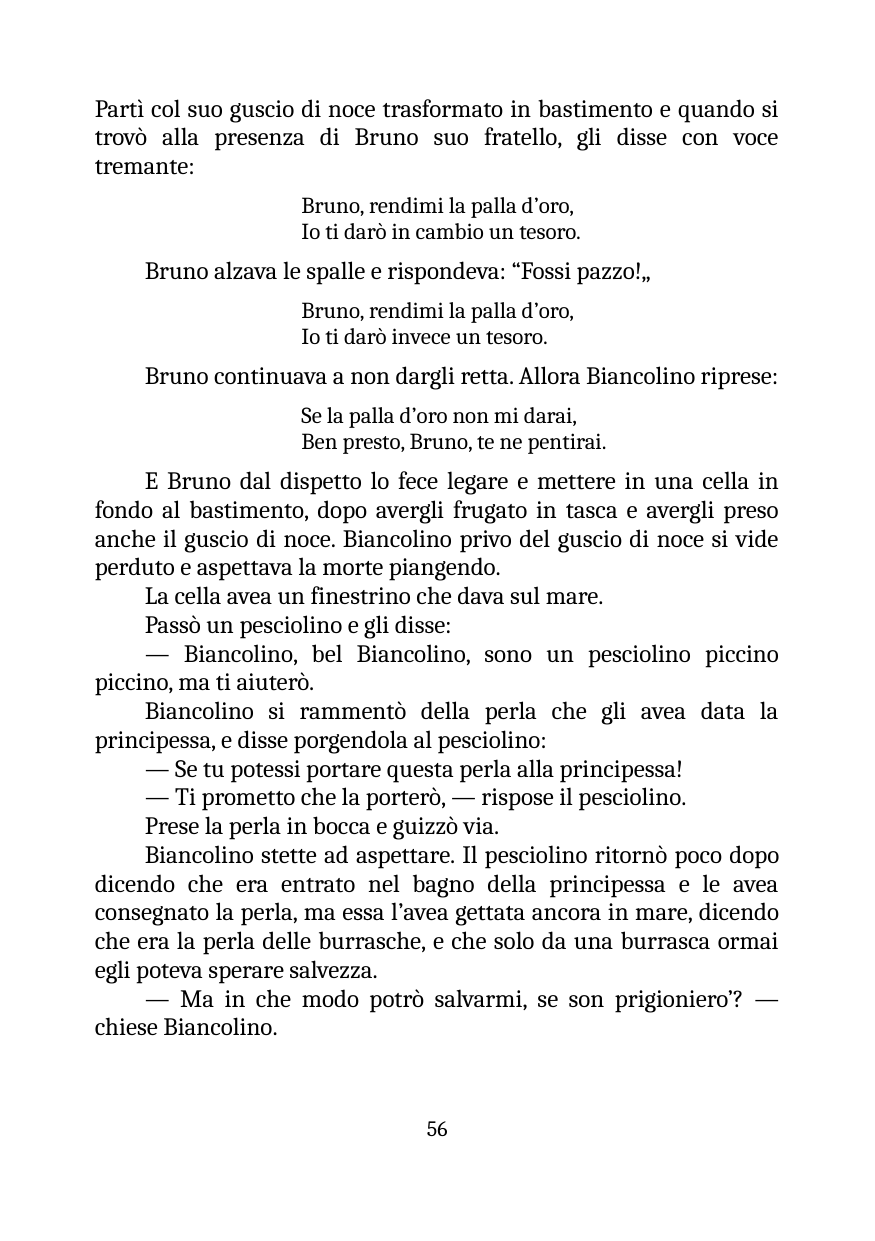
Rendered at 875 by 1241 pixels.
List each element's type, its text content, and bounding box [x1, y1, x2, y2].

text Prese la perla in bocca e guizzò via. [94, 812, 779, 841]
text Biancolino stette ad aspettare. Il pesciolino ritornò poco dopo dicendo che era entrato nel bagno della principessa e le avea consegnato la perla, ma essa l’avea gettata ancora in mare, dicendo che era la perla delle burrasche, e che solo da una burrasca ormai egli poteva sperare salvezza. [94, 841, 779, 984]
text Partì col suo guscio di noce trasformato in bastimento e quando si trovò alla presenza di Bruno suo fratello, gli disse con voce tremante: [94, 94, 779, 181]
text E Bruno dal dispetto lo fece legare e mettere in una cella in fondo al bastimento, dopo avergli frugato in tasca e avergli preso anche il guscio di noce. Biancolino privo del guscio di noce si vide perduto e aspettava la morte piangendo. [94, 467, 779, 582]
text La cella avea un finestrino che dava sul mare. [94, 582, 779, 611]
text Bruno alzava le spalle e rispondeva: “Fossi pazzo!„ [94, 257, 779, 286]
text Biancolino si rammentò della perla che gli avea data la principessa, e disse porgendola al pesciolino: [94, 697, 779, 754]
text Bruno continuava a non dargli retta. Allora Biancolino riprese: [94, 362, 779, 391]
text — Se tu potessi portare questa perla alla principessa! [94, 754, 779, 783]
text Bruno, rendimi la palla d’oro, Io ti darò invece un tesoro. [301, 297, 779, 350]
text — Ti prometto che la porterò, — rispose il pesciolino. [94, 783, 779, 812]
text Bruno, rendimi la palla d’oro, Io ti darò in cambio un tesoro. [301, 192, 779, 245]
text Passò un pesciolino e gli disse: [94, 611, 779, 639]
text Se la palla d’oro non mi darai, Ben presto, Bruno, te ne pentirai. [301, 402, 779, 455]
text — Biancolino, bel Biancolino, sono un pesciolino piccino piccino, ma ti aiuterò. [94, 639, 779, 697]
text — Ma in che modo potrò salvarmi, se son prigioniero’? — chiese Biancolino. [94, 984, 779, 1042]
